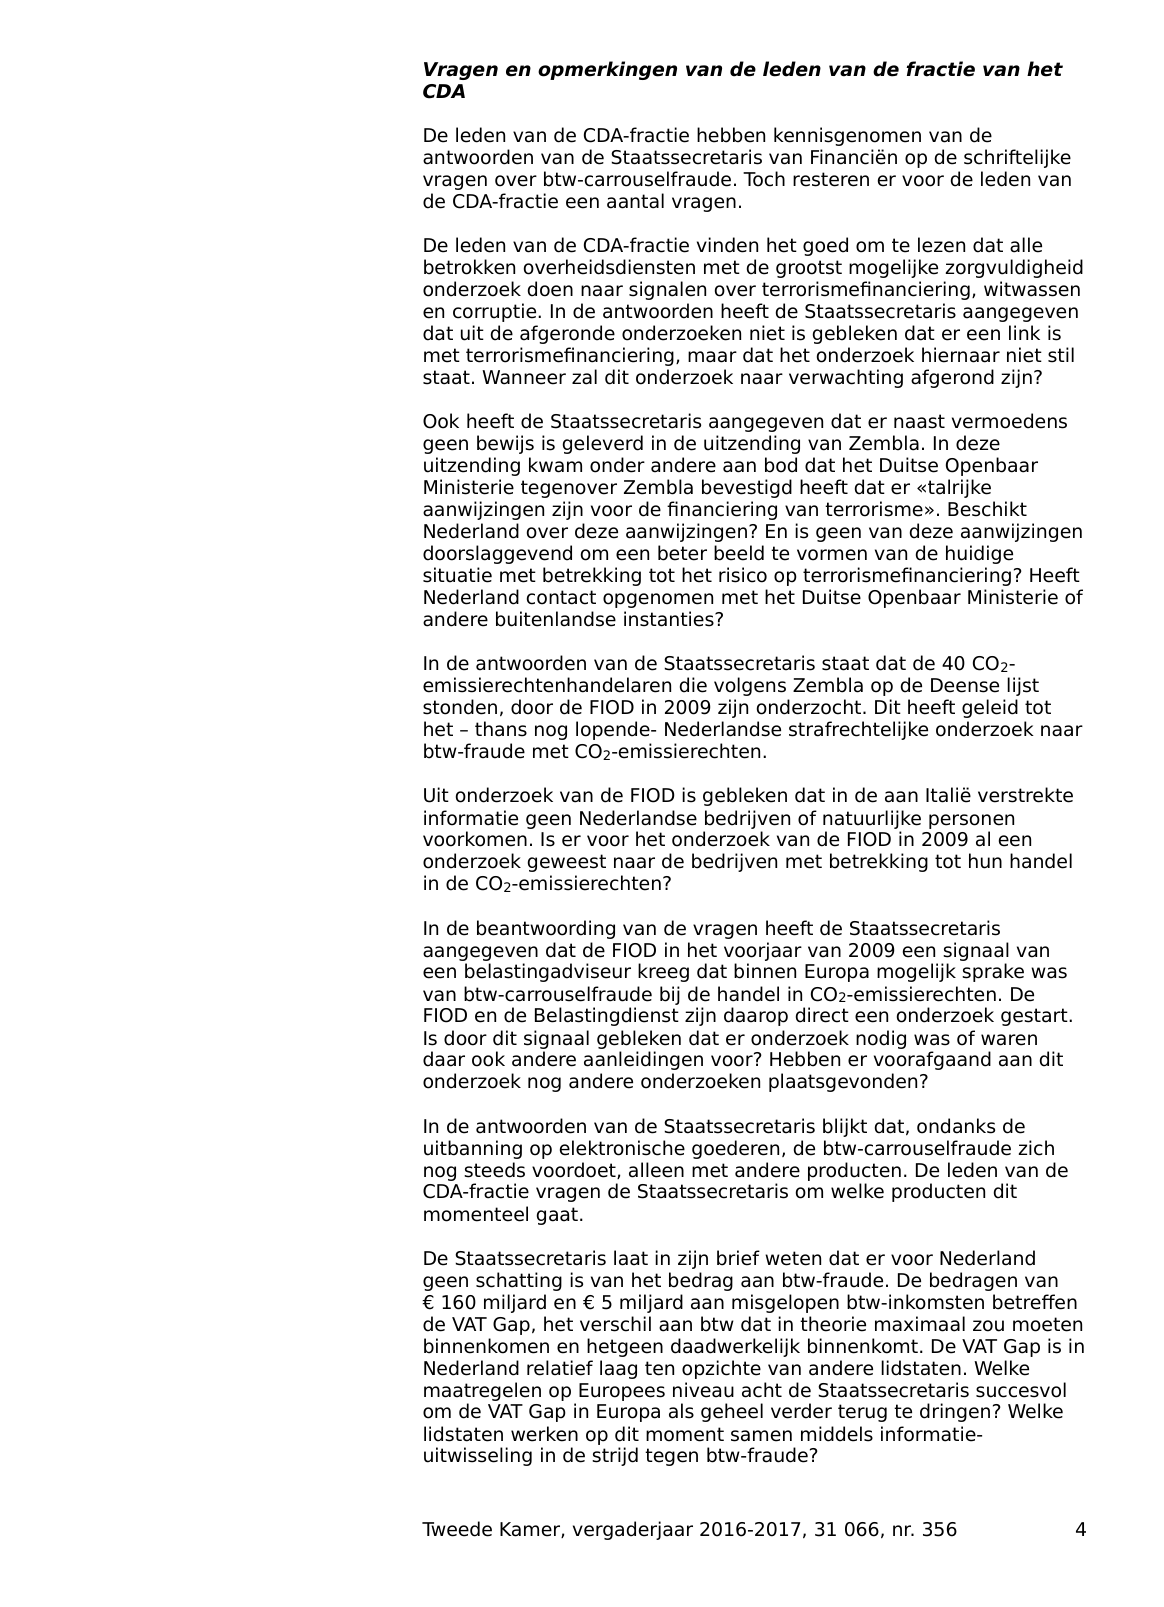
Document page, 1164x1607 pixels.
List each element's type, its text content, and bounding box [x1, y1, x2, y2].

text Uit onderzoek van de FIOD is gebleken dat in de aan Italië verstrekte informatie geen Nederlandse bedrijven of natuurlijke personen voorkomen. Is er voor het onderzoek van de FIOD in 2009 al een onderzoek geweest naar de bedrijven met betrekking tot hun handel in de CO2-emissierechten? [422, 785, 1087, 895]
text De leden van de CDA-fractie vinden het goed om te lezen dat alle betrokken overheidsdiensten met de grootst mogelijke zorgvuldigheid onderzoek doen naar signalen over terrorismefinanciering, witwassen en corruptie. In de antwoorden heeft de Staatssecretaris aangegeven dat uit de afgeronde onderzoeken niet is gebleken dat er een link is met terrorismefinanciering, maar dat het onderzoek hiernaar niet stil staat. Wanneer zal dit onderzoek naar verwachting afgerond zijn? [422, 235, 1087, 389]
text In de antwoorden van de Staatssecretaris staat dat de 40 CO2-emissierechtenhandelaren die volgens Zembla op de Deense lijst stonden, door de FIOD in 2009 zijn onderzocht. Dit heeft geleid tot het – thans nog lopende- Nederlandse strafrechtelijke onderzoek naar btw-fraude met CO2-emissierechten. [422, 653, 1087, 763]
text De leden van de CDA-fractie hebben kennisgenomen van de antwoorden van de Staatssecretaris van Financiën op de schriftelijke vragen over btw-carrouselfraude. Toch resteren er voor de leden van de CDA-fractie een aantal vragen. [422, 125, 1087, 213]
text In de beantwoording van de vragen heeft de Staatssecretaris aangegeven dat de FIOD in het voorjaar van 2009 een signaal van een belastingadviseur kreeg dat binnen Europa mogelijk sprake was van btw-carrouselfraude bij de handel in CO2-emissierechten. De FIOD en de Belastingdienst zijn daarop direct een onderzoek gestart. Is door dit signaal gebleken dat er onderzoek nodig was of waren daar ook andere aanleidingen voor? Hebben er voorafgaand aan dit onderzoek nog andere onderzoeken plaatsgevonden? [422, 917, 1087, 1093]
text In de antwoorden van de Staatssecretaris blijkt dat, ondanks de uitbanning op elektronische goederen, de btw-carrouselfraude zich nog steeds voordoet, alleen met andere producten. De leden van de CDA-fractie vragen de Staatssecretaris om welke producten dit momenteel gaat. [422, 1116, 1087, 1225]
text Ook heeft de Staatssecretaris aangegeven dat er naast vermoedens geen bewijs is geleverd in de uitzending van Zembla. In deze uitzending kwam onder andere aan bod dat het Duitse Openbaar Ministerie tegenover Zembla bevestigd heeft dat er «talrijke aanwijzingen zijn voor de financiering van terrorisme». Beschikt Nederland over deze aanwijzingen? En is geen van deze aanwijzingen doorslaggevend om een beter beeld te vormen van de huidige situatie met betrekking tot het risico op terrorismefinanciering? Heeft Nederland contact opgenomen met het Duitse Openbaar Ministerie of andere buitenlandse instanties? [422, 411, 1087, 631]
text De Staatssecretaris laat in zijn brief weten dat er voor Nederland geen schatting is van het bedrag aan btw-fraude. De bedragen van € 160 miljard en € 5 miljard aan misgelopen btw-inkomsten betreffen de VAT Gap, het verschil aan btw dat in theorie maximaal zou moeten binnenkomen en hetgeen daadwerkelijk binnenkomt. De VAT Gap is in Nederland relatief laag ten opzichte van andere lidstaten. Welke maatregelen op Europees niveau acht de Staatssecretaris succesvol om de VAT Gap in Europa als geheel verder terug te dringen? Welke lidstaten werken op dit moment samen middels informatie-uitwisseling in de strijd tegen btw-fraude? [422, 1248, 1087, 1467]
subtitle Vragen en opmerkingen van de leden van de fractie van het CDA [422, 59, 1087, 103]
